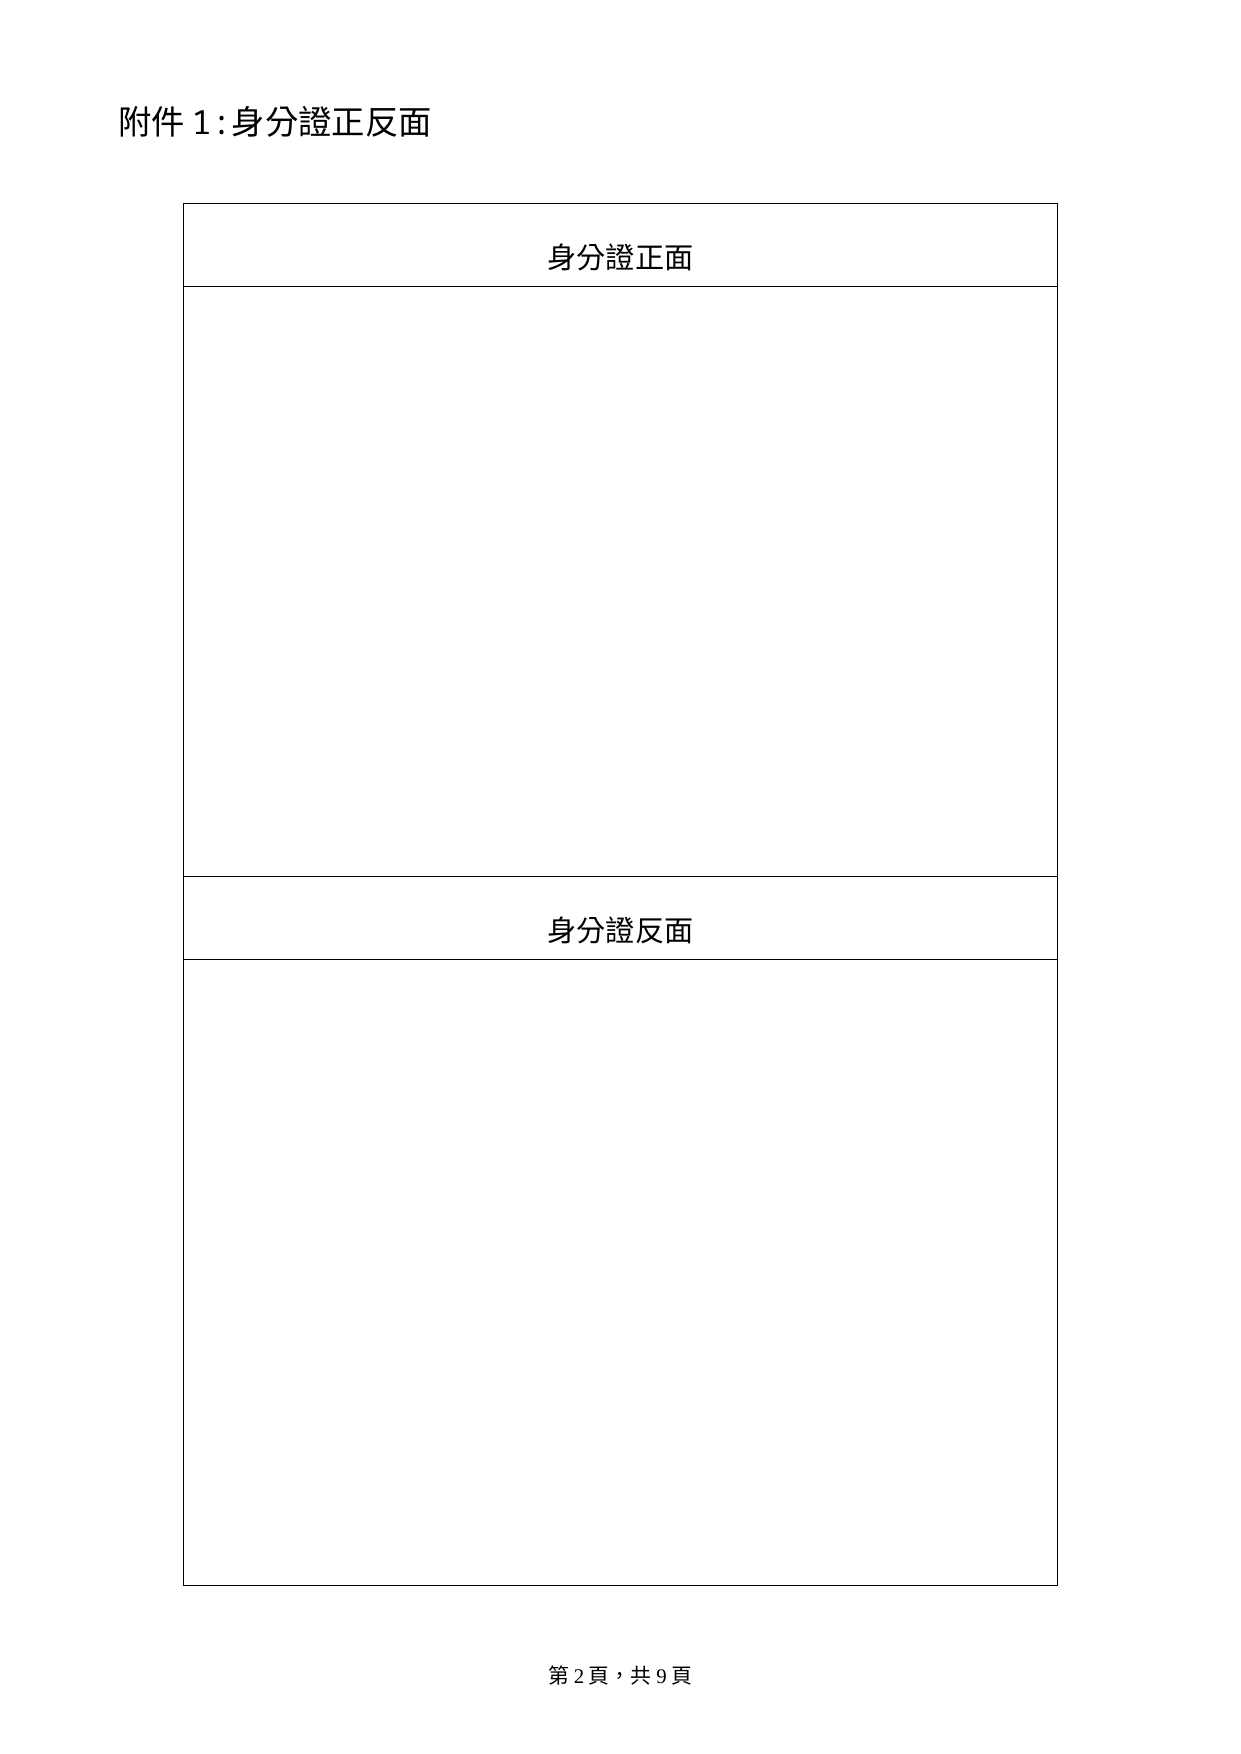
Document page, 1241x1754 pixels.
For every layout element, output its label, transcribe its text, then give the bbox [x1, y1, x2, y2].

text 附件1:身分證正反面 [118, 78, 1122, 141]
table_cell 身分證反面 [184, 877, 1057, 959]
table_cell [184, 287, 1057, 876]
table_cell [184, 960, 1057, 1585]
table_header 身分證正面 [184, 204, 1057, 286]
